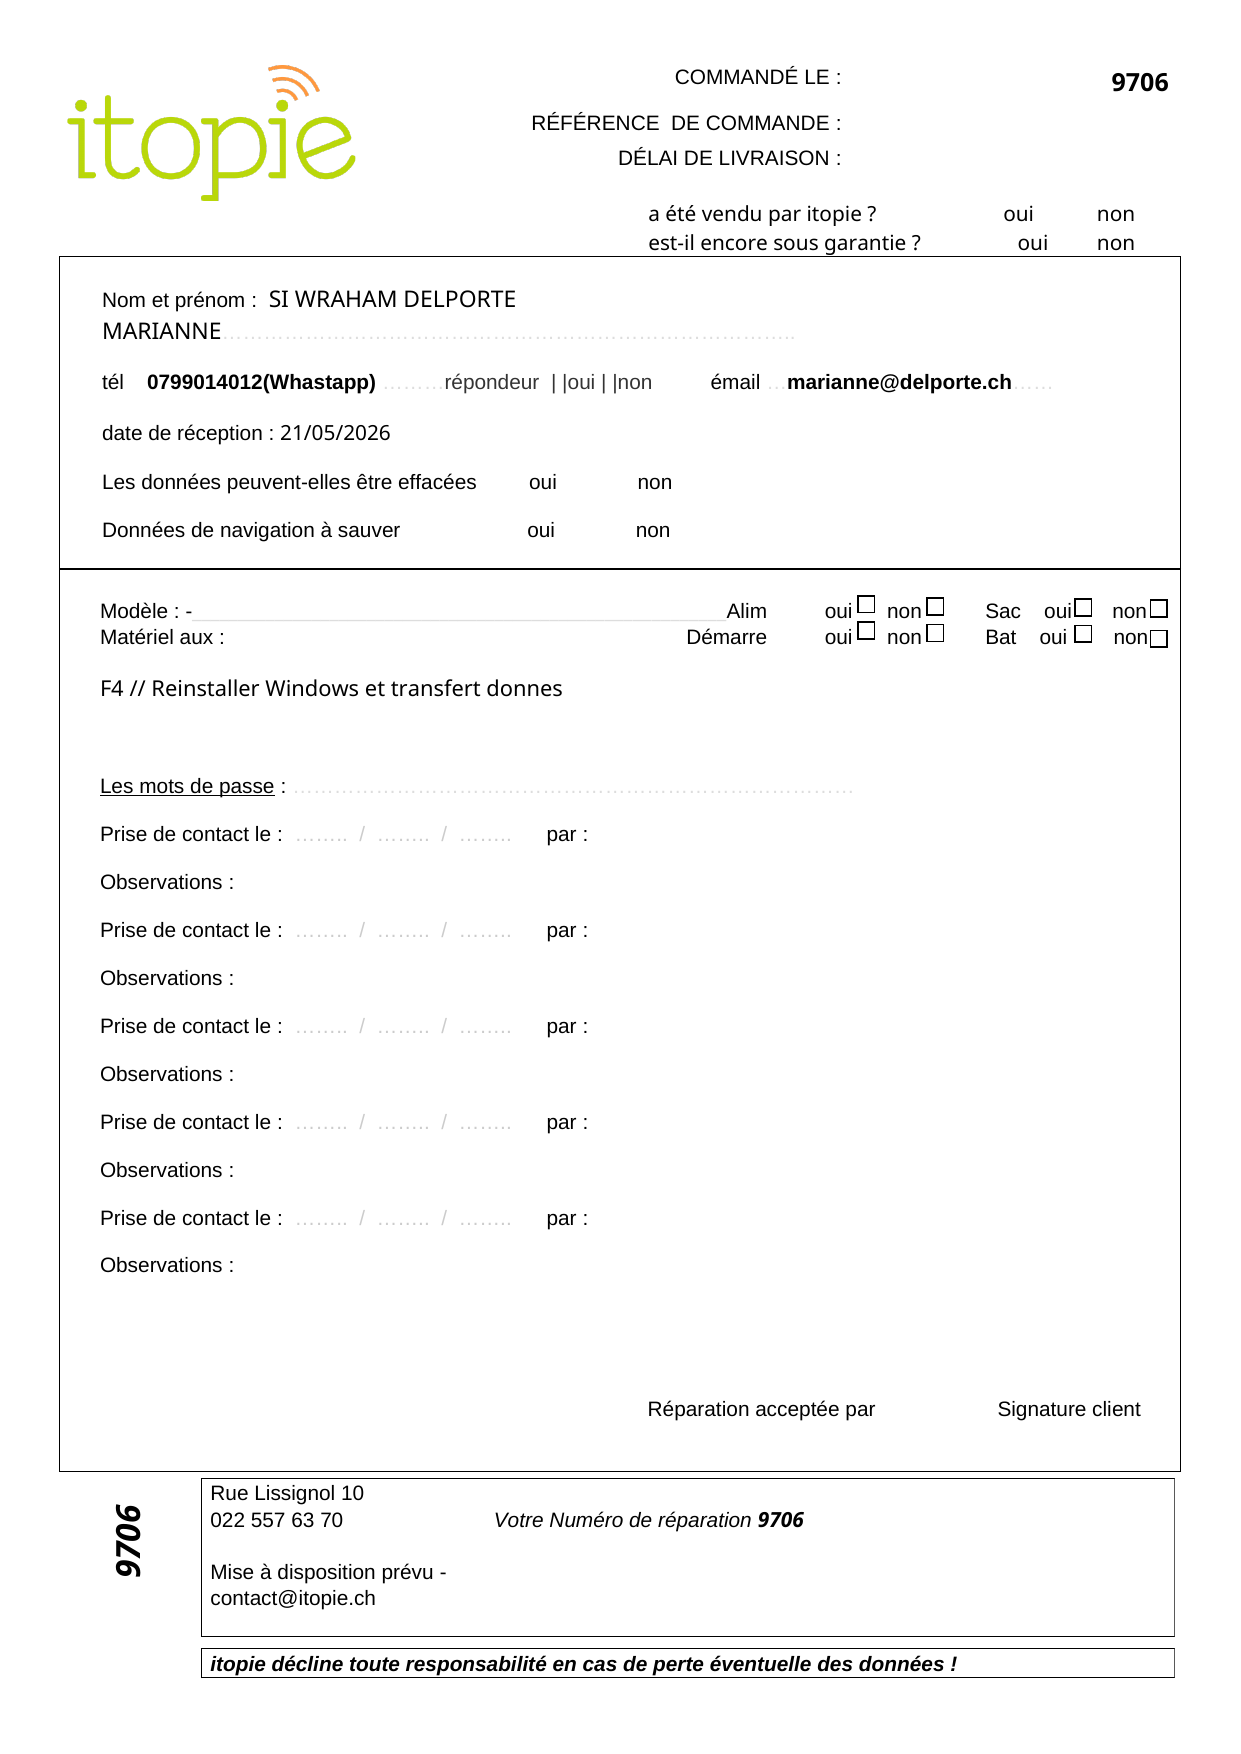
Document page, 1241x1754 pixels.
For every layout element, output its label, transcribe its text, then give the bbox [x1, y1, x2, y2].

text a été vendu par itopie ? oui non [59, 199, 1181, 228]
table_cell [847, 105, 1180, 140]
text Prise de contact le : …….. / …….. / …….. par : [60, 819, 1180, 846]
text Matériel aux : Démarre oui non Bat oui non [60, 621, 1180, 648]
text Prise de contact le : …….. / …….. / …….. par : [60, 1202, 1180, 1229]
text Réparation acceptée par Signature client [60, 1394, 1180, 1421]
text Les mots de passe : ……………………………………………………………………… [60, 771, 1180, 798]
text Prise de contact le : …….. / …….. / …….. par : [60, 1106, 1180, 1133]
text Prise de contact le : …….. / …….. / …….. par : [60, 1011, 1180, 1038]
text Les données peuvent-elles être effacées oui non [60, 467, 1180, 494]
table_header 9706 [59, 1472, 195, 1684]
text Observations : [60, 1058, 1180, 1086]
table_header Rue Lissignol 10 022 557 63 70 Votre Numéro de réparation 9706 Mise à disposition prévu - contact@itopie.ch [195, 1472, 1180, 1642]
text F4 // Reinstaller Windows et transfert donnes [60, 669, 1180, 702]
table_header 9706 [847, 59, 1180, 104]
text Modèle : - Alim oui non Sac oui non [60, 593, 856, 621]
text Observations : [60, 963, 1180, 990]
text est-il encore sous garantie ? oui non [59, 228, 1181, 256]
table_header COMMANDÉ LE : [490, 59, 847, 104]
text Modèle : - Alim oui non Sac oui non [879, 593, 925, 621]
table_cell RÉFÉRENCE DE COMMANDE : [490, 105, 847, 140]
picture [67, 65, 356, 201]
text Données de navigation à sauver oui non [60, 515, 1180, 542]
table_cell itopie décline toute responsabilité en cas de perte éventuelle des données ! [195, 1643, 1180, 1684]
text Observations : [60, 1154, 1180, 1181]
text date de réception : 21/05/2026 [60, 414, 1180, 446]
text Observations : [60, 867, 1180, 894]
table_cell DÉLAI DE LIVRAISON : [490, 140, 847, 175]
text tél 0799014012(Whastapp) ………répondeur | |oui | |non émail …marianne@delporte.ch…… [60, 367, 1180, 394]
table_cell [847, 140, 1180, 175]
text Modèle : - Alim oui non Sac oui non [948, 593, 1180, 621]
text Observations : [60, 1250, 1180, 1277]
text Nom et prénom : SI WRAHAM DELPORTE MARIANNE……………………………………………………………………….. [60, 280, 1180, 346]
text Prise de contact le : …….. / …….. / …….. par : [60, 915, 1180, 942]
